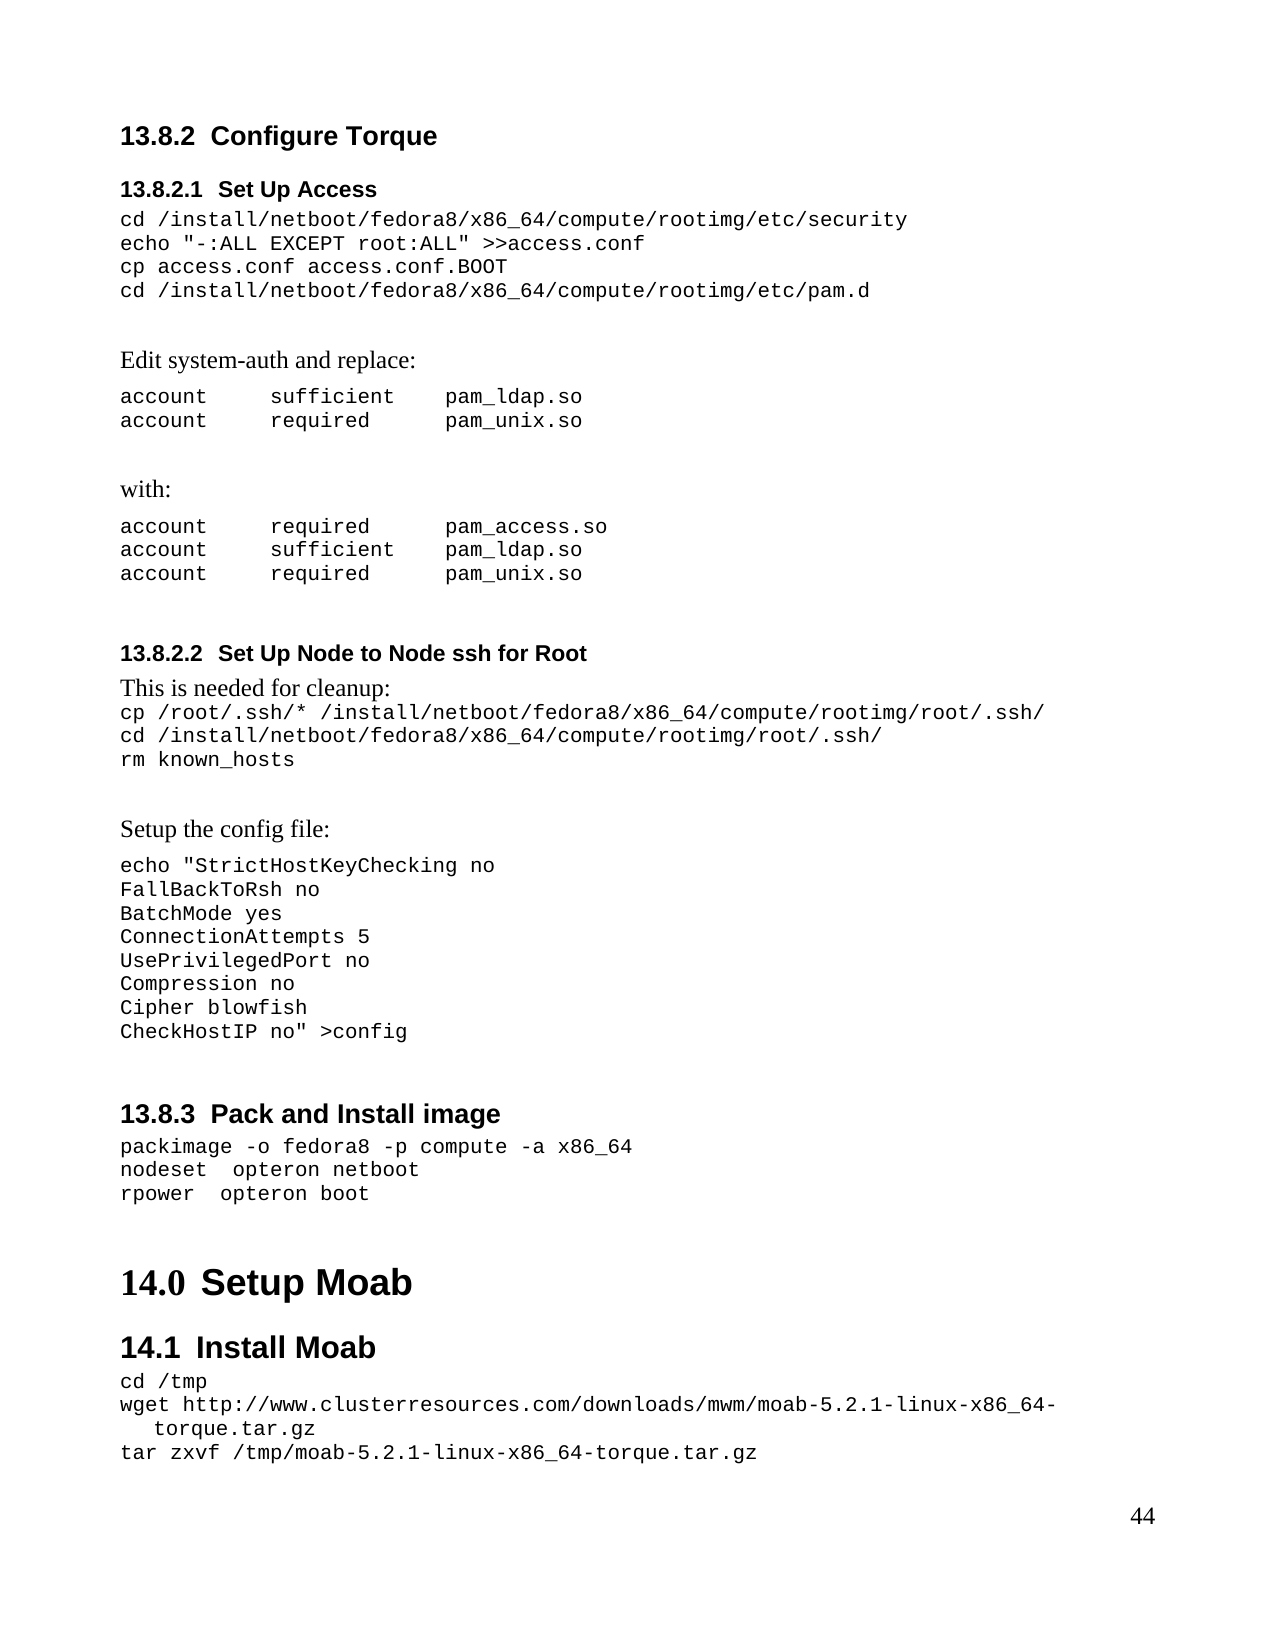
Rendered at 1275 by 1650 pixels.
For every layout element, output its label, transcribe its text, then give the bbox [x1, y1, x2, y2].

text echo "StrictHostKeyChecking no [120, 855, 1155, 879]
subtitle Pack and Install image [120, 1098, 1155, 1129]
text Compression no [120, 973, 1155, 997]
text cp access.conf access.conf.BOOT [120, 256, 1155, 280]
text ConnectionAttempts 5 [120, 926, 1155, 950]
text rm known_hosts [120, 749, 1155, 773]
text account required pam_unix.so [120, 563, 1155, 587]
text echo "-:ALL EXCEPT root:ALL" >>access.conf [120, 232, 1155, 256]
text UsePrivilegedPort no [120, 950, 1155, 973]
text cd /install/netboot/fedora8/x86_64/compute/rootimg/root/.ssh/ [120, 725, 1155, 749]
text account sufficient pam_ldap.so [120, 386, 1155, 409]
text CheckHostIP no" >config [120, 1021, 1155, 1044]
text account required pam_unix.so [120, 409, 1155, 433]
text Setup the config file: [120, 814, 1155, 843]
text tar zxvf /tmp/moab-5.2.1-linux-x86_64-torque.tar.gz [120, 1442, 1155, 1465]
subtitle Configure Torque [120, 120, 1155, 151]
text packimage -o fedora8 -p compute -a x86_64 [120, 1136, 1155, 1159]
text Edit system-auth and replace: [120, 345, 1155, 373]
text account required pam_access.so [120, 516, 1155, 539]
text nodeset opteron netboot [120, 1159, 1155, 1183]
subtitle Install Moab [120, 1329, 1155, 1364]
text cd /tmp [120, 1371, 1155, 1394]
text cd /install/netboot/fedora8/x86_64/compute/rootimg/etc/pam.d [120, 280, 1155, 303]
text BatchMode yes [120, 902, 1155, 926]
subtitle Set Up Access [120, 176, 1155, 203]
text with: [120, 474, 1155, 503]
text Cipher blowfish [120, 997, 1155, 1021]
text FallBackToRsh no [120, 879, 1155, 902]
subtitle Setup Moab [120, 1260, 1155, 1304]
text account sufficient pam_ldap.so [120, 539, 1155, 563]
text cp /root/.ssh/* /install/netboot/fedora8/x86_64/compute/rootimg/root/.ssh/ [120, 702, 1155, 725]
subtitle Set Up Node to Node ssh for Root [120, 640, 1155, 667]
text This is needed for cleanup: [120, 673, 1155, 702]
text rpower opteron boot [120, 1183, 1155, 1207]
text wget http://www.clusterresources.com/downloads/mwm/moab-5.2.1-linux-x86_64-torque.tar.gz [120, 1394, 1155, 1442]
text cd /install/netboot/fedora8/x86_64/compute/rootimg/etc/security [120, 209, 1155, 232]
